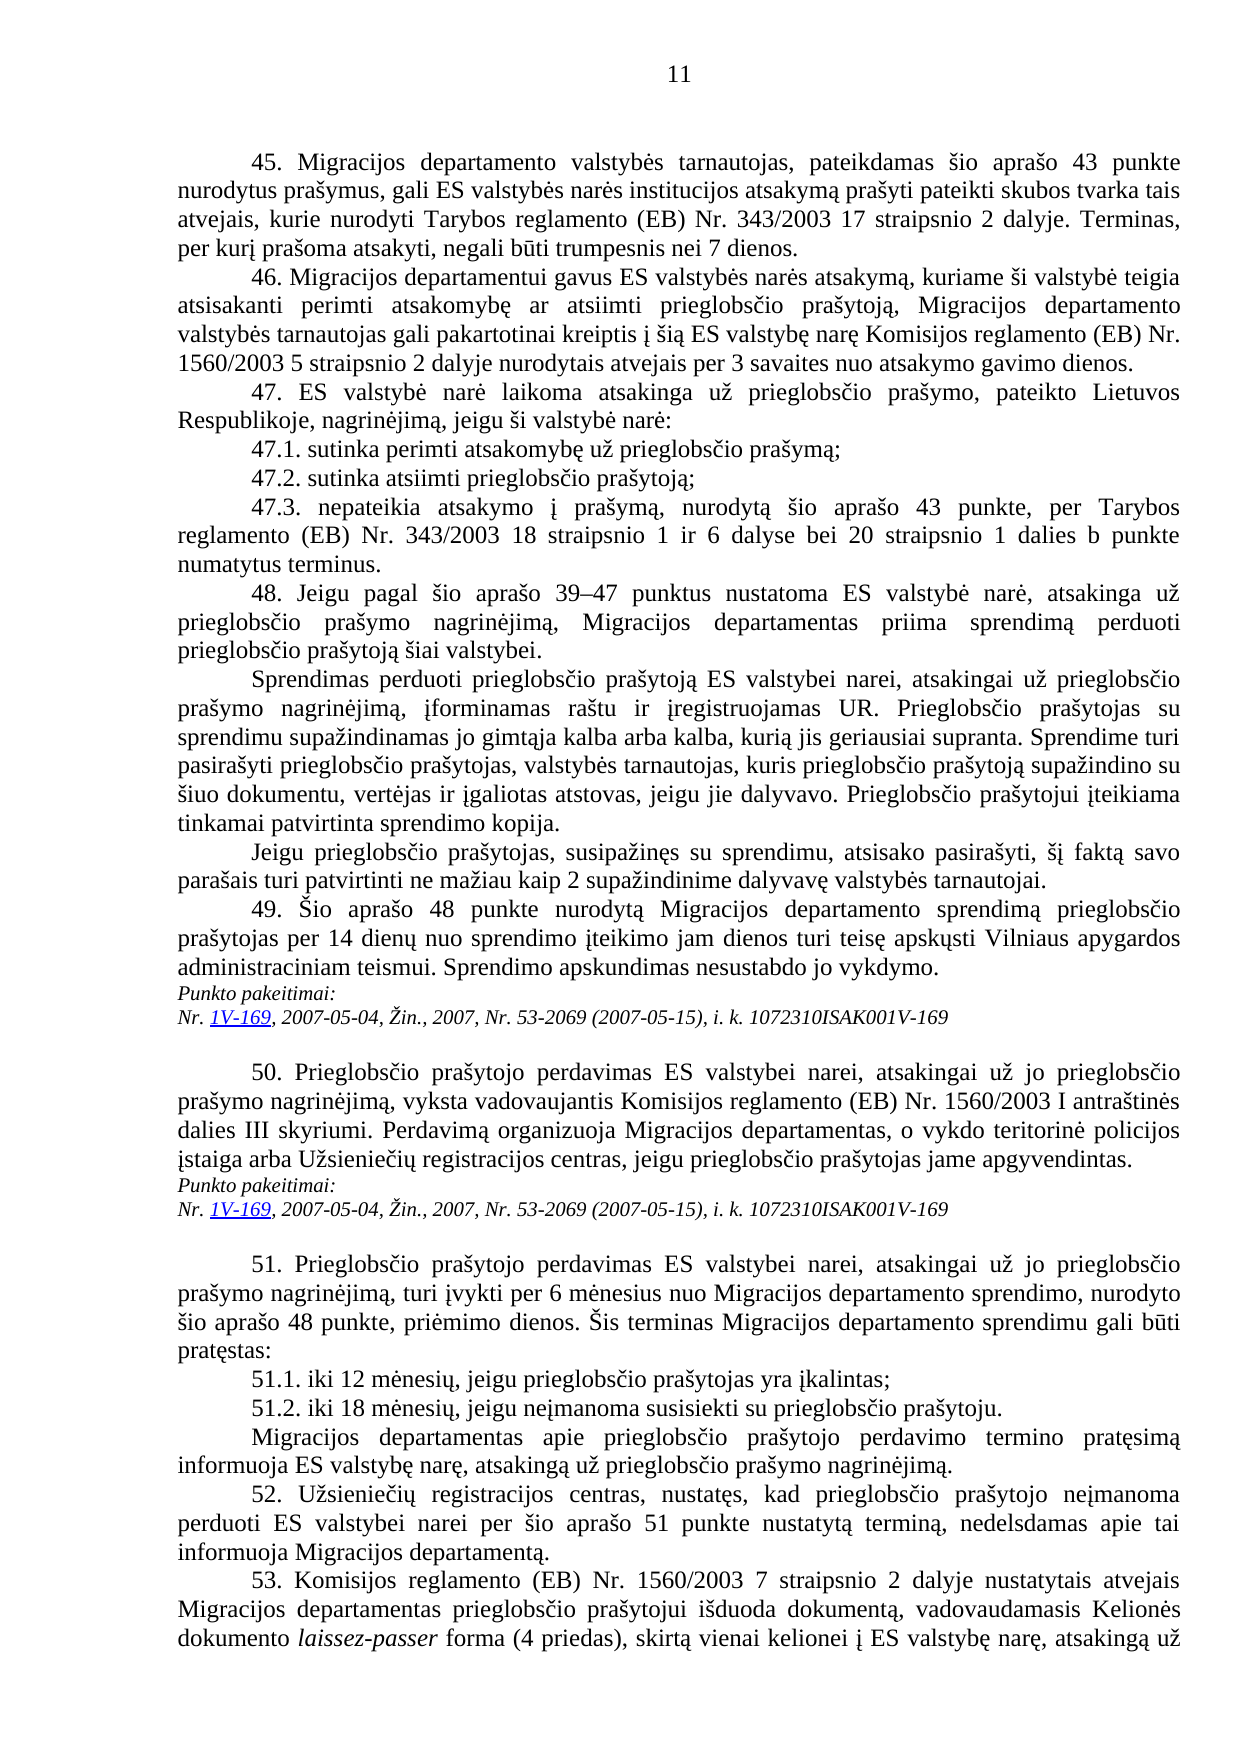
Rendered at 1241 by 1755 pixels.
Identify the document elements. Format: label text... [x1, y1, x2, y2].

text 45. Migracijos departamento valstybės tarnautojas, pateikdamas šio aprašo 43 punkte nurodytus prašymus, gali ES valstybės narės institucijos atsakymą prašyti pateikti skubos tvarka tais atvejais, kurie nurodyti Tarybos reglamento (EB) Nr. 343/2003 17 straipsnio 2 dalyje. Terminas, per kurį prašoma atsakyti, negali būti trumpesnis nei 7 dienos. [177, 147, 1181, 262]
text 51.2. iki 18 mėnesių, jeigu neįmanoma susisiekti su prieglobsčio prašytoju. [177, 1393, 1181, 1422]
text Punkto pakeitimai: [177, 1172, 1181, 1197]
text 52. Užsieniečių registracijos centras, nustatęs, kad prieglobsčio prašytojo neįmanoma perduoti ES valstybei narei per šio aprašo 51 punkte nustatytą terminą, nedelsdamas apie tai informuoja Migracijos departamentą. [177, 1479, 1181, 1566]
text Nr. 1V-169, 2007-05-04, Žin., 2007, Nr. 53-2069 (2007-05-15), i. k. 1072310ISAK001V-169 [177, 1005, 1181, 1029]
text Nr. 1V-169, 2007-05-04, Žin., 2007, Nr. 53-2069 (2007-05-15), i. k. 1072310ISAK001V-169 [177, 1197, 1181, 1221]
text 47.1. sutinka perimti atsakomybę už prieglobsčio prašymą; [177, 434, 1181, 463]
text Sprendimas perduoti prieglobsčio prašytoją ES valstybei narei, atsakingai už prieglobsčio prašymo nagrinėjimą, įforminamas raštu ir įregistruojamas UR. Prieglobsčio prašytojas su sprendimu supažindinamas jo gimtąja kalba arba kalba, kurią jis geriausiai supranta. Sprendime turi pasirašyti prieglobsčio prašytojas, valstybės tarnautojas, kuris prieglobsčio prašytoją supažindino su šiuo dokumentu, vertėjas ir įgaliotas atstovas, jeigu jie dalyvavo. Prieglobsčio prašytojui įteikiama tinkamai patvirtinta sprendimo kopija. [177, 664, 1181, 837]
text Jeigu prieglobsčio prašytojas, susipažinęs su sprendimu, atsisako pasirašyti, šį faktą savo parašais turi patvirtinti ne mažiau kaip 2 supažindinime dalyvavę valstybės tarnautojai. [177, 837, 1181, 894]
text 51. Prieglobsčio prašytojo perdavimas ES valstybei narei, atsakingai už jo prieglobsčio prašymo nagrinėjimą, turi įvykti per 6 mėnesius nuo Migracijos departamento sprendimo, nurodyto šio aprašo 48 punkte, priėmimo dienos. Šis terminas Migracijos departamento sprendimu gali būti pratęstas: [177, 1249, 1181, 1364]
text 53. Komisijos reglamento (EB) Nr. 1560/2003 7 straipsnio 2 dalyje nustatytais atvejais Migracijos departamentas prieglobsčio prašytojui išduoda dokumentą, vadovaudamasis Kelionės dokumento laissez-passer forma (4 priedas), skirtą vienai kelionei į ES valstybę narę, atsakingą už [177, 1566, 1181, 1652]
text Migracijos departamentas apie prieglobsčio prašytojo perdavimo termino pratęsimą informuoja ES valstybę narę, atsakingą už prieglobsčio prašymo nagrinėjimą. [177, 1422, 1181, 1479]
text 48. Jeigu pagal šio aprašo 39–47 punktus nustatoma ES valstybė narė, atsakinga už prieglobsčio prašymo nagrinėjimą, Migracijos departamentas priima sprendimą perduoti prieglobsčio prašytoją šiai valstybei. [177, 578, 1181, 664]
text 47. ES valstybė narė laikoma atsakinga už prieglobsčio prašymo, pateikto Lietuvos Respublikoje, nagrinėjimą, jeigu ši valstybė narė: [177, 377, 1181, 434]
text 50. Prieglobsčio prašytojo perdavimas ES valstybei narei, atsakingai už jo prieglobsčio prašymo nagrinėjimą, vyksta vadovaujantis Komisijos reglamento (EB) Nr. 1560/2003 I antraštinės dalies III skyriumi. Perdavimą organizuoja Migracijos departamentas, o vykdo teritorinė policijos įstaiga arba Užsieniečių registracijos centras, jeigu prieglobsčio prašytojas jame apgyvendintas. [177, 1057, 1181, 1172]
text Punkto pakeitimai: [177, 981, 1181, 1005]
text 47.3. nepateikia atsakymo į prašymą, nurodytą šio aprašo 43 punkte, per Tarybos reglamento (EB) Nr. 343/2003 18 straipsnio 1 ir 6 dalyse bei 20 straipsnio 1 dalies b punkte numatytus terminus. [177, 492, 1181, 578]
text 47.2. sutinka atsiimti prieglobsčio prašytoją; [177, 463, 1181, 492]
text 46. Migracijos departamentui gavus ES valstybės narės atsakymą, kuriame ši valstybė teigia atsisakanti perimti atsakomybę ar atsiimti prieglobsčio prašytoją, Migracijos departamento valstybės tarnautojas gali pakartotinai kreiptis į šią ES valstybę narę Komisijos reglamento (EB) Nr. 1560/2003 5 straipsnio 2 dalyje nurodytais atvejais per 3 savaites nuo atsakymo gavimo dienos. [177, 262, 1181, 377]
text 49. Šio aprašo 48 punkte nurodytą Migracijos departamento sprendimą prieglobsčio prašytojas per 14 dienų nuo sprendimo įteikimo jam dienos turi teisę apskųsti Vilniaus apygardos administraciniam teismui. Sprendimo apskundimas nesustabdo jo vykdymo. [177, 894, 1181, 981]
text 51.1. iki 12 mėnesių, jeigu prieglobsčio prašytojas yra įkalintas; [177, 1364, 1181, 1393]
